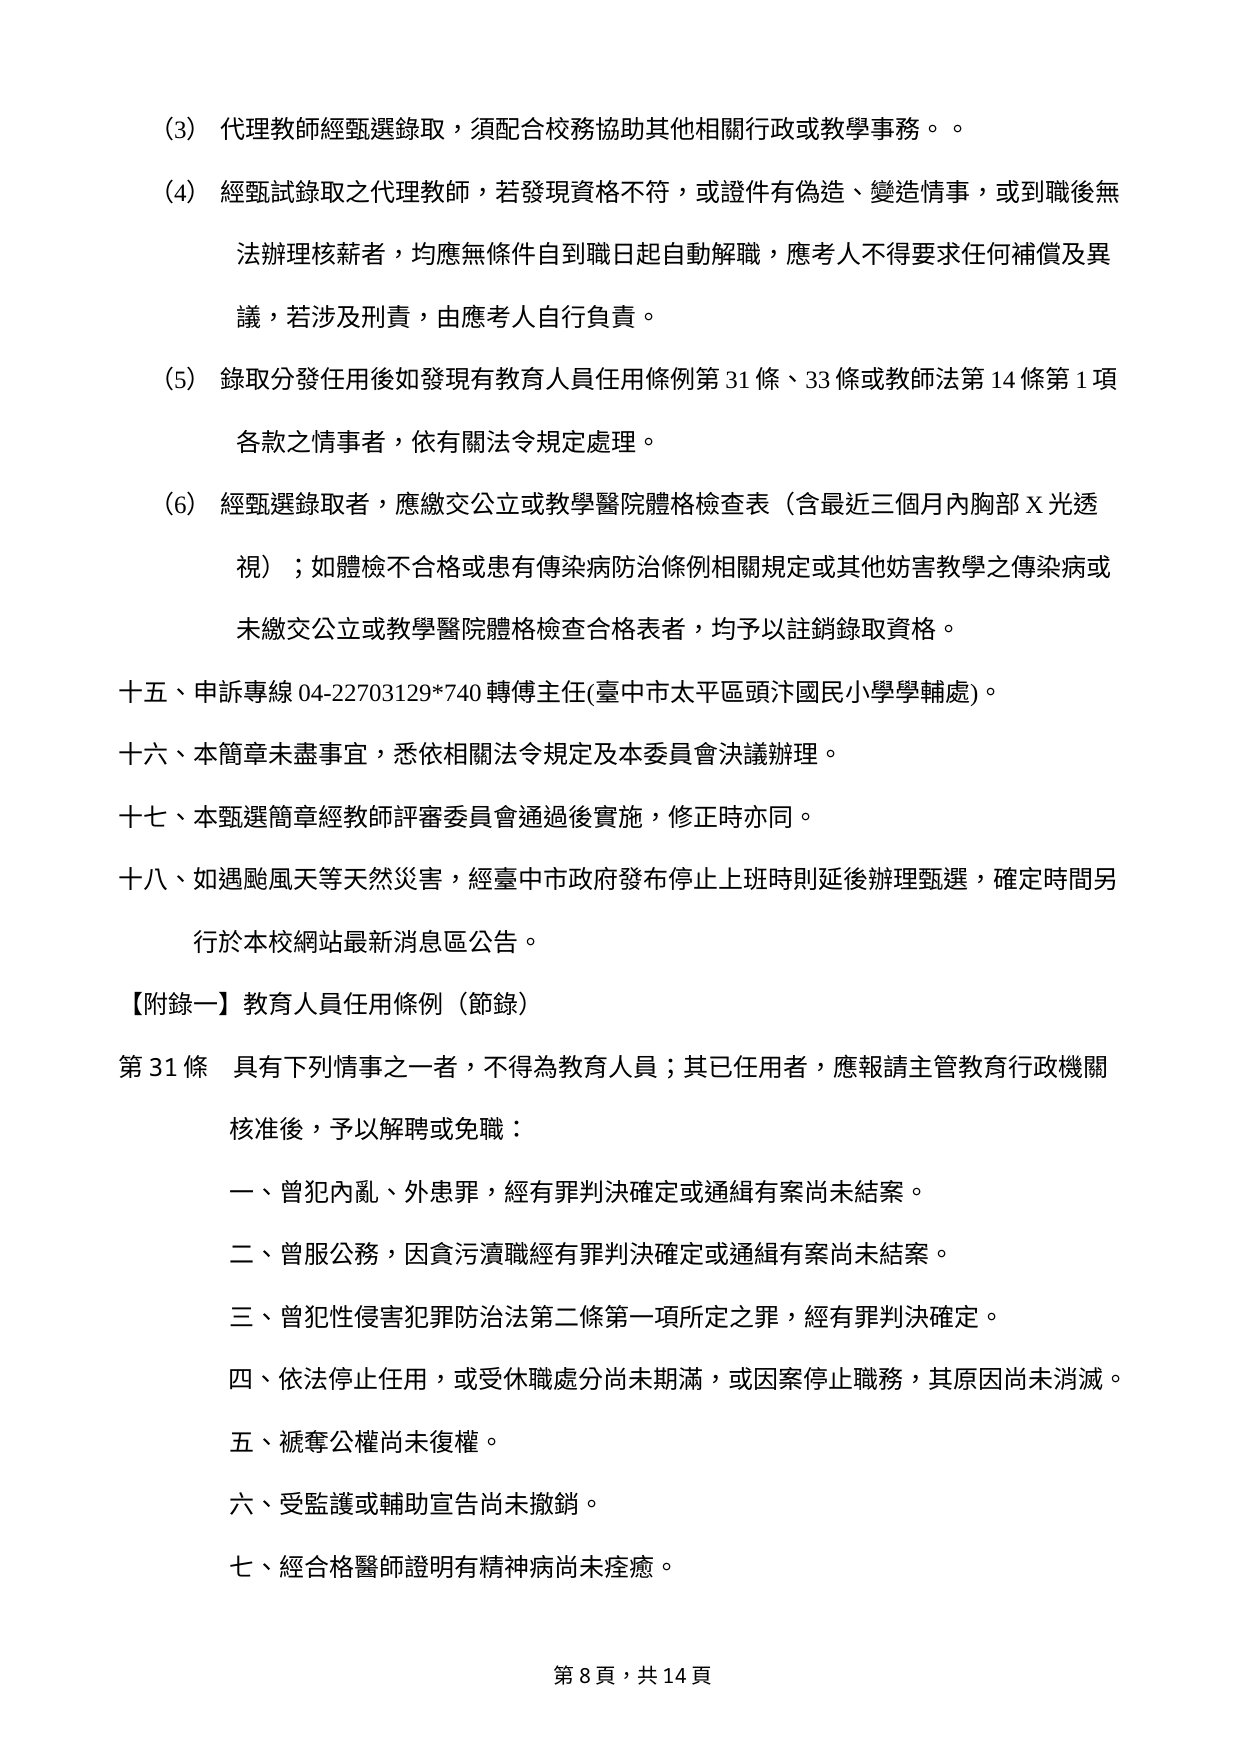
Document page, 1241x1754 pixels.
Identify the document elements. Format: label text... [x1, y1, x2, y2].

text 四、依法停止任用，或受休職處分尚未期滿，或因案停止職務，其原因尚未消滅。 [229, 1336, 1122, 1398]
text 第31條 具有下列情事之一者，不得為教育人員；其已任用者，應報請主管教育行政機關核准後，予以解聘或免職： [118, 1023, 1122, 1148]
text 二、曾服公務，因貪污瀆職經有罪判決確定或通緝有案尚未結案。 [118, 1211, 1122, 1273]
list 錄取分發任用後如發現有教育人員任用條例第31條、33條或教師法第14條第1項各款之情事者，依有關法令規定處理。 [149, 336, 1122, 461]
text 十六、本簡章未盡事宜，悉依相關法令規定及本委員會決議辦理。 [118, 711, 1122, 773]
text 十八、如遇颱風天等天然災害，經臺中市政府發布停止上班時則延後辦理甄選，確定時間另行於本校網站最新消息區公告。 [118, 836, 1122, 961]
text 【附錄一】教育人員任用條例（節錄） [118, 961, 1122, 1023]
list 經甄選錄取者，應繳交公立或教學醫院體格檢查表（含最近三個月內胸部X光透視）；如體檢不合格或患有傳染病防治條例相關規定或其他妨害教學之傳染病或未繳交公立或教學醫院體格檢查合格表者，均予以註銷錄取資格。 [149, 461, 1122, 648]
list 代理教師經甄選錄取，須配合校務協助其他相關行政或教學事務。。 [149, 86, 1122, 148]
text 六、受監護或輔助宣告尚未撤銷。 [118, 1461, 1122, 1523]
text 五、褫奪公權尚未復權。 [118, 1398, 1122, 1461]
text 七、經合格醫師證明有精神病尚未痊癒。 [118, 1523, 1122, 1586]
text 十七、本甄選簡章經教師評審委員會通過後實施，修正時亦同。 [118, 773, 1122, 836]
list 經甄試錄取之代理教師，若發現資格不符，或證件有偽造、變造情事，或到職後無法辦理核薪者，均應無條件自到職日起自動解職，應考人不得要求任何補償及異議，若涉及刑責，由應考人自行負責。 [149, 148, 1122, 336]
text 一、曾犯內亂、外患罪，經有罪判決確定或通緝有案尚未結案。 [118, 1148, 1122, 1211]
text 十五、申訴專線04-22703129*740轉傅主任(臺中市太平區頭汴國民小學學輔處)。 [118, 648, 1122, 711]
text 三、曾犯性侵害犯罪防治法第二條第一項所定之罪，經有罪判決確定。 [118, 1273, 1122, 1336]
